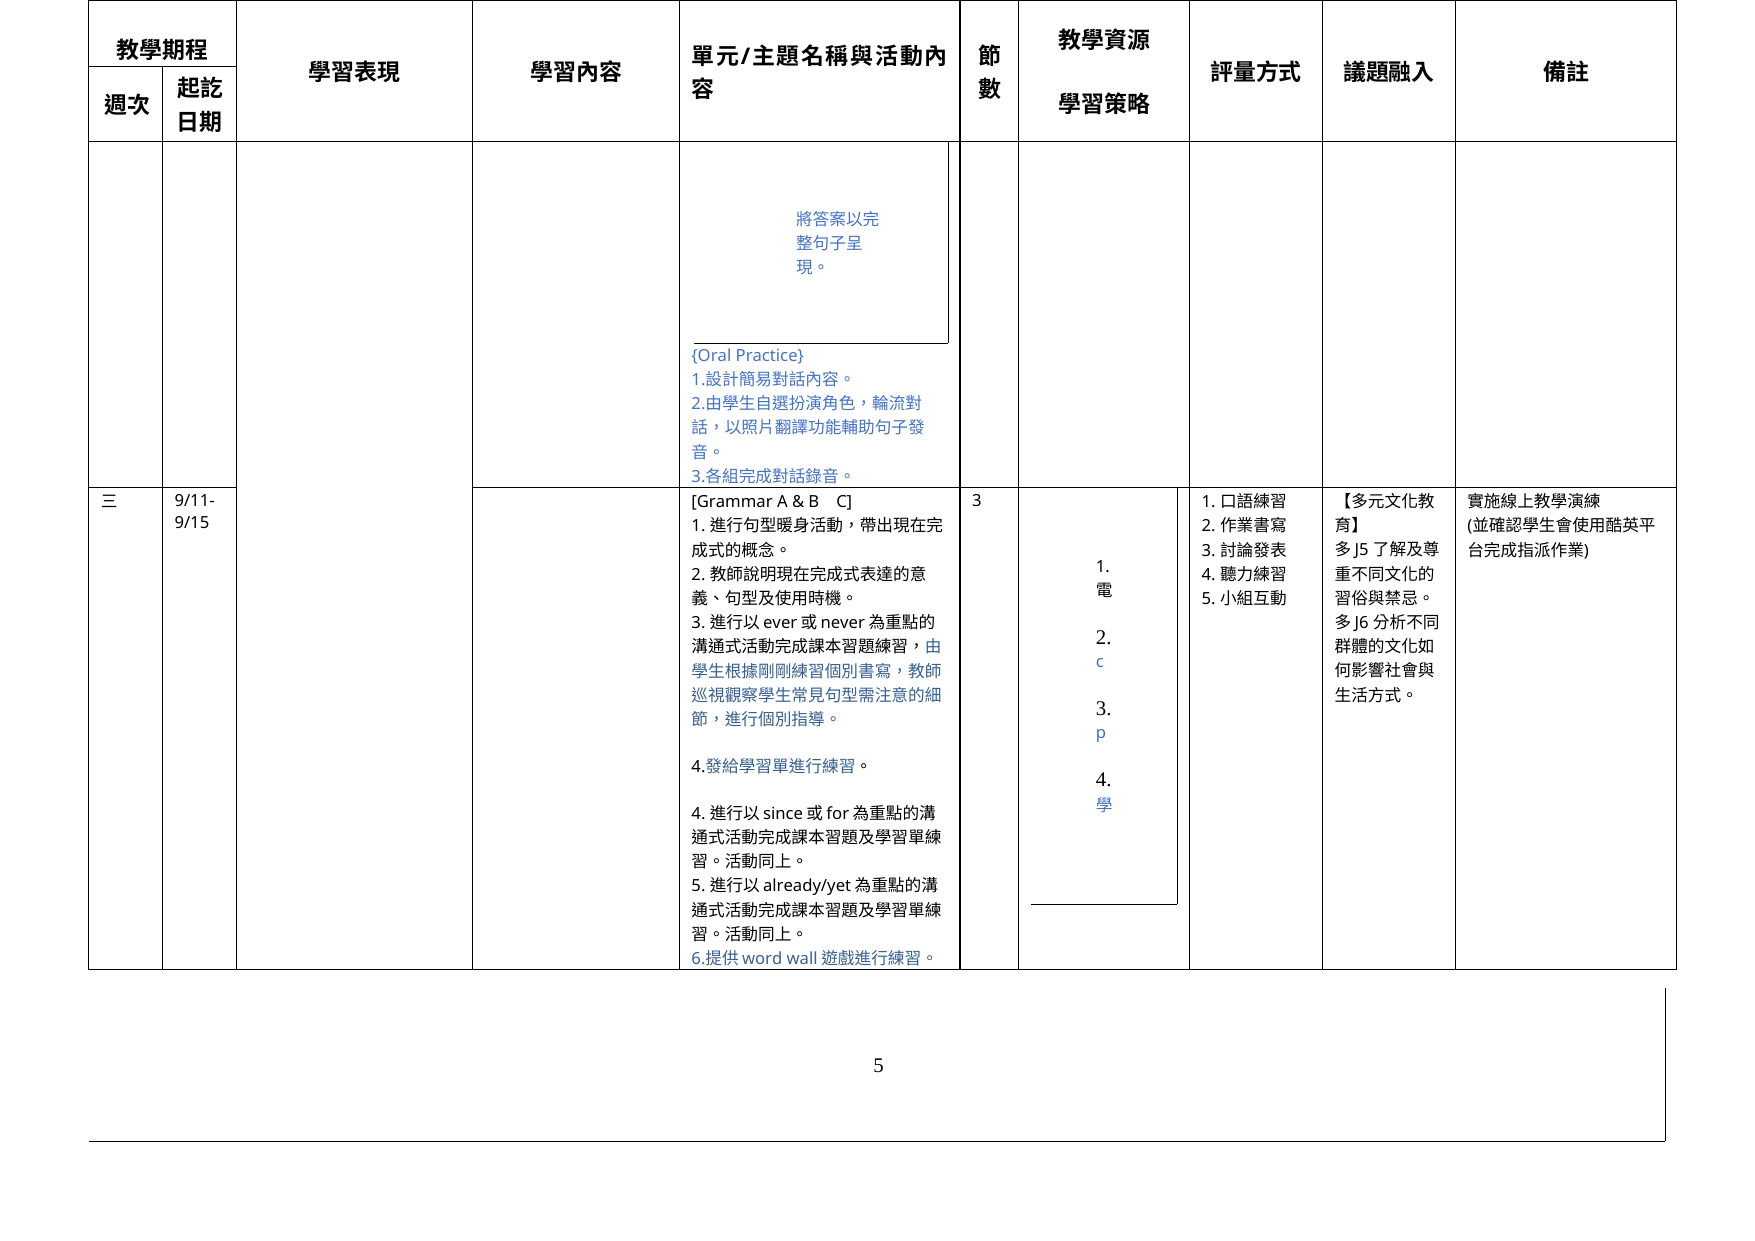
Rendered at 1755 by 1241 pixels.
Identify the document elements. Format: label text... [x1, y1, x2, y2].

table_cell 電子教科書 canva簡報 pages運用 學習單補充資料 [1019, 488, 1189, 969]
table_cell [163, 142, 236, 487]
table_cell [237, 142, 472, 969]
table_cell [961, 142, 1018, 487]
table_cell 週次 [89, 67, 162, 141]
table_cell [89, 142, 162, 487]
table_cell [Grammar A & B C] 1. 進行句型暖身活動，帶出現在完成式的概念。 2. 教師說明現在完成式表達的意義、句型及使用時機。 3. 進行以ever或never為重點的溝通式活動完成課本習題練習，由學生根據剛剛練習個別書寫，教師巡視觀察學生常見句型需注意的細節，進行個別指導。 4.發給學習單進行練習。 4. 進行以since或for為重點的溝通式活動完成課本習題及學習單練習。活動同上。 5. 進行以already/yet為重點的溝通式活動完成課本習題及學習單練習。活動同上。 6.提供word wall遊戲進行練習。 [680, 488, 959, 969]
table_header 議題融入 [1323, 1, 1455, 141]
table_cell [473, 142, 679, 487]
table_cell [1456, 142, 1676, 487]
table_header 節數 [961, 1, 1018, 141]
table_cell [Reading] Reading Q＆A活動。 事先列出英文提問問題。 播放文章內容，使用Edpuzzle或段落暫停發問，學生猜測問題內容。 將學生分成高低組，分組上嘗試回答問題。 老師回饋將答案以完整句子呈現。 {Oral Practice} 1.設計簡易對話內容。 2.由學生自選扮演角色，輪流對話，以照片翻譯功能輔助句子發音。 3.各組完成對話錄音。 [680, 142, 959, 487]
table_header 教學期程 [89, 1, 236, 66]
table_header 教學資源 學習策略 [1019, 1, 1189, 141]
table_cell 1. 口語練習 2. 作業書寫 3. 討論發表 4. 聽力練習 5. 小組互動 [1190, 488, 1322, 969]
table_header 學習表現 [237, 1, 472, 141]
table_cell 三 [89, 488, 162, 969]
table_cell [1323, 142, 1455, 487]
table_cell 9/11-9/15 [163, 488, 236, 969]
table_cell 3 [961, 488, 1018, 969]
table_header 單元/主題名稱與活動內容 [680, 1, 959, 141]
table_cell 【多元文化教育】 多J5 了解及尊重不同文化的習俗與禁忌。 多J6 分析不同群體的文化如何影響社會與生活方式。 [1323, 488, 1455, 969]
table_cell 實施線上教學演練 (並確認學生會使用酷英平台完成指派作業) [1456, 488, 1676, 969]
table_header 學習內容 [473, 1, 679, 141]
table_cell [1190, 142, 1322, 487]
table_cell [473, 488, 679, 969]
table_header 評量方式 [1190, 1, 1322, 141]
table_cell 起訖日期 [163, 67, 236, 141]
table_header 備註 [1456, 1, 1676, 141]
table_cell 電子教科書 canva簡報 pages 運用 學習單補充資料 [1019, 142, 1189, 487]
